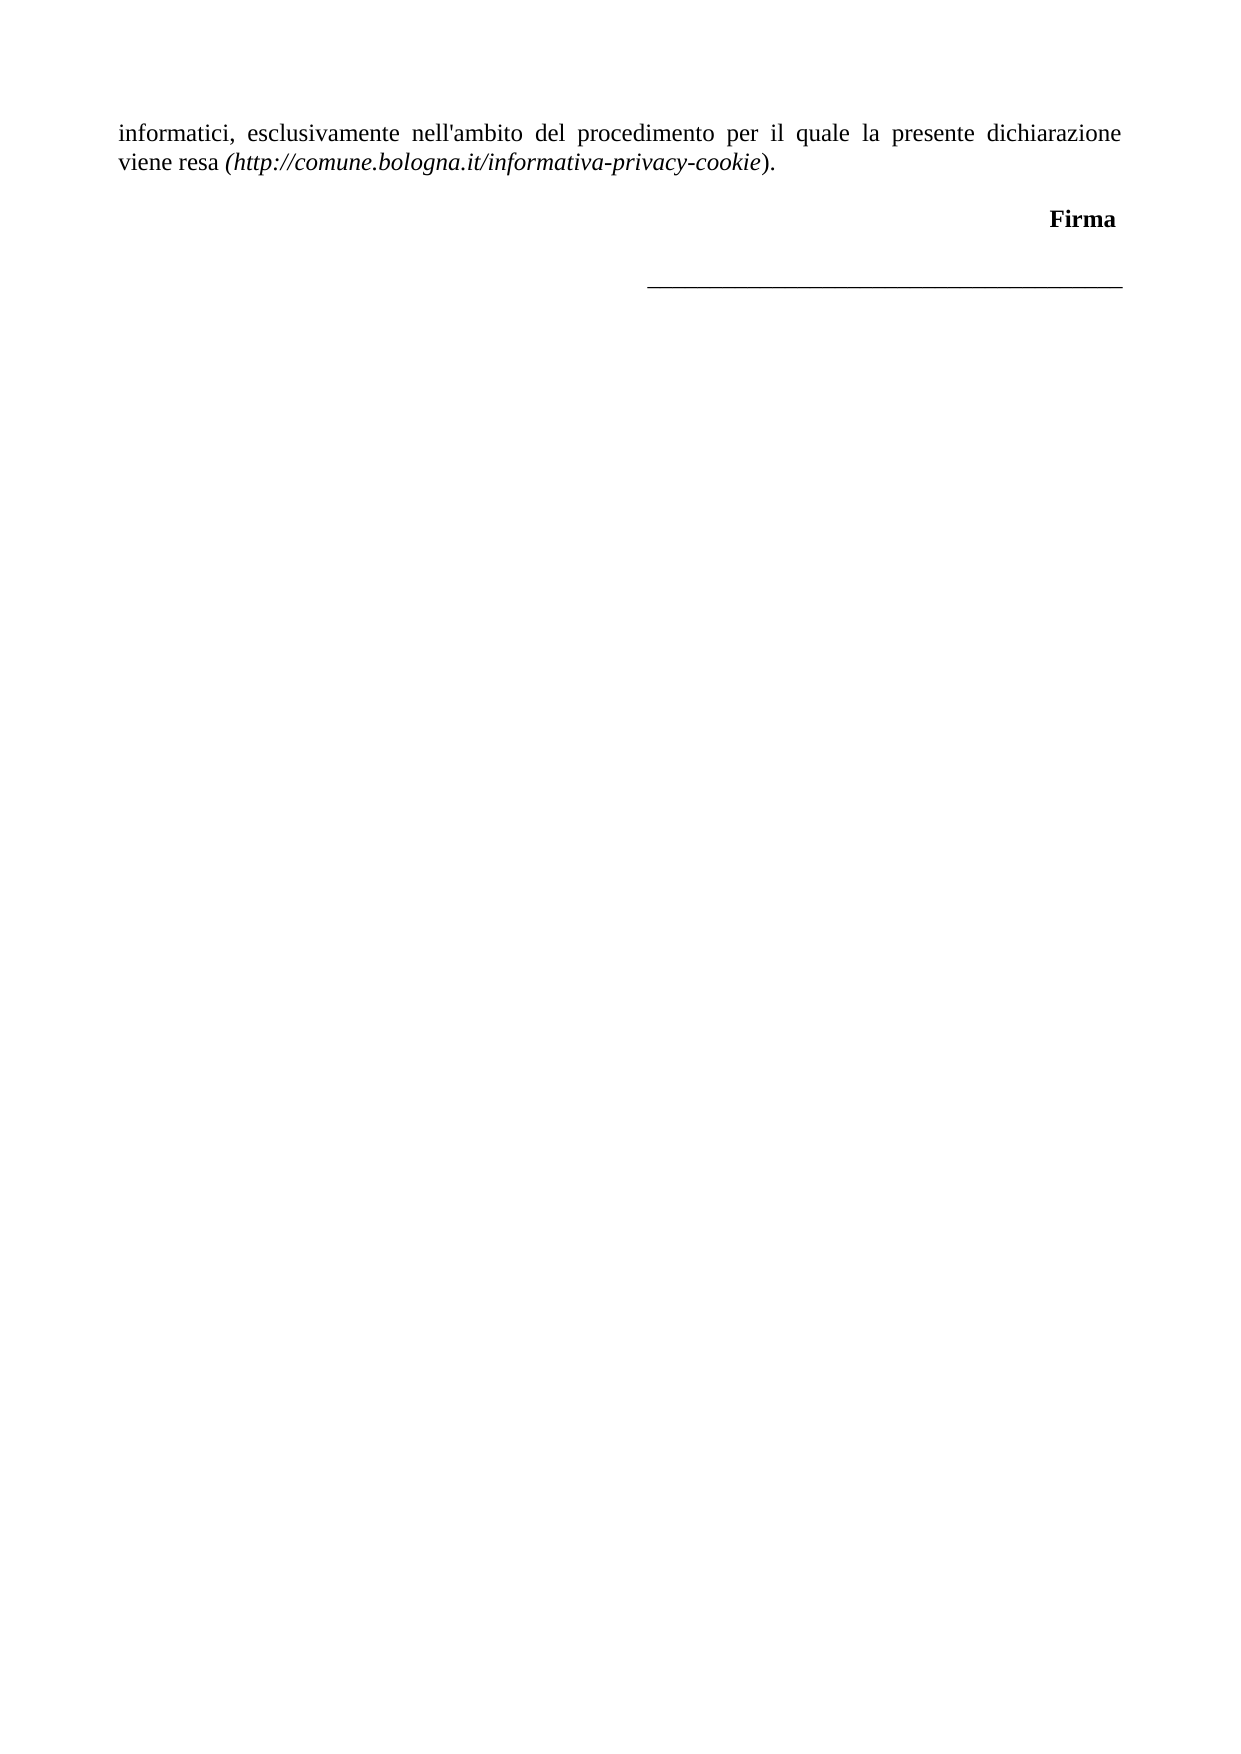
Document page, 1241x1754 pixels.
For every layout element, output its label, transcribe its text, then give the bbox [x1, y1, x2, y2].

text ______________________________________ [118, 262, 1122, 291]
text informatici, esclusivamente nell'ambito del procedimento per il quale la presente dichiarazione viene resa (http://comune.bologna.it/informativa-privacy-cookie). [118, 118, 1122, 176]
text Firma [118, 204, 1122, 233]
